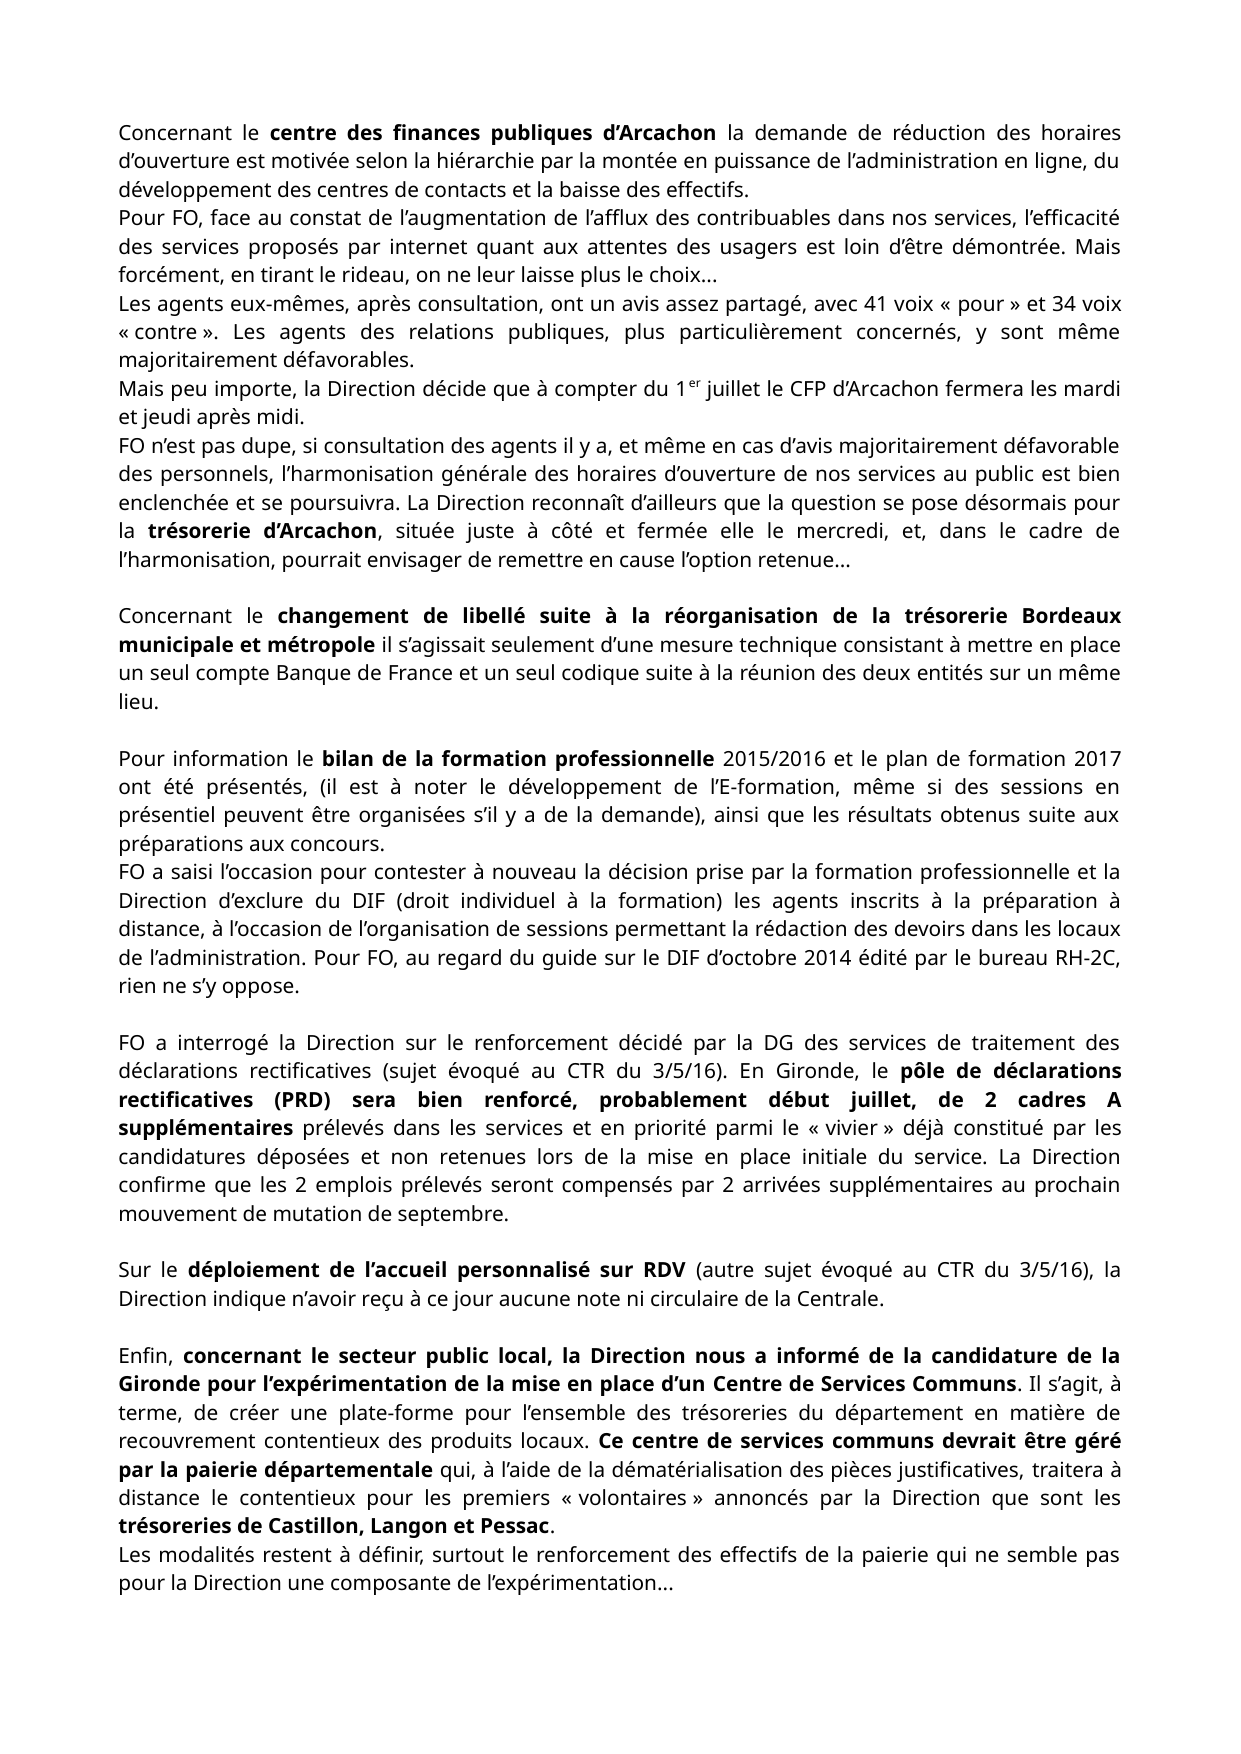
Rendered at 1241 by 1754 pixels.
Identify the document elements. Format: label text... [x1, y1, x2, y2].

text Enfin, concernant le secteur public local, la Direction nous a informé de la candidature de la Gironde pour l’expérimentation de la mise en place d’un Centre de Services Communs. Il s’agit, à terme, de créer une plate-forme pour l’ensemble des trésoreries du département en matière de recouvrement contentieux des produits locaux. Ce centre de services communs devrait être géré par la paierie départementale qui, à l’aide de la dématérialisation des pièces justificatives, traitera à distance le contentieux pour les premiers « volontaires » annoncés par la Direction que sont les trésoreries de Castillon, Langon et Pessac. [118, 1341, 1122, 1540]
text Sur le déploiement de l’accueil personnalisé sur RDV (autre sujet évoqué au CTR du 3/5/16), la Direction indique n’avoir reçu à ce jour aucune note ni circulaire de la Centrale. [118, 1256, 1122, 1312]
text Les agents eux-mêmes, après consultation, ont un avis assez partagé, avec 41 voix « pour » et 34 voix « contre ». Les agents des relations publiques, plus particulièrement concernés, y sont même majoritairement défavorables. [118, 289, 1122, 374]
text Les modalités restent à définir, surtout le renforcement des effectifs de la paierie qui ne semble pas pour la Direction une composante de l’expérimentation... [118, 1540, 1122, 1597]
text Concernant le changement de libellé suite à la réorganisation de la trésorerie Bordeaux municipale et métropole il s’agissait seulement d’une mesure technique consistant à mettre en place un seul compte Banque de France et un seul codique suite à la réunion des deux entités sur un même lieu. [118, 602, 1122, 715]
text Pour FO, face au constat de l’augmentation de l’afflux des contribuables dans nos services, l’efficacité des services proposés par internet quant aux attentes des usagers est loin d’être démontrée. Mais forcément, en tirant le rideau, on ne leur laisse plus le choix... [118, 203, 1122, 289]
text FO a interrogé la Direction sur le renforcement décidé par la DG des services de traitement des déclarations rectificatives (sujet évoqué au CTR du 3/5/16). En Gironde, le pôle de déclarations rectificatives (PRD) sera bien renforcé, probablement début juillet, de 2 cadres A supplémentaires prélevés dans les services et en priorité parmi le « vivier » déjà constitué par les candidatures déposées et non retenues lors de la mise en place initiale du service. La Direction confirme que les 2 emplois prélevés seront compensés par 2 arrivées supplémentaires au prochain mouvement de mutation de septembre. [118, 1028, 1122, 1227]
text FO a saisi l’occasion pour contester à nouveau la décision prise par la formation professionnelle et la Direction d’exclure du DIF (droit individuel à la formation) les agents inscrits à la préparation à distance, à l’occasion de l’organisation de sessions permettant la rédaction des devoirs dans les locaux de l’administration. Pour FO, au regard du guide sur le DIF d’octobre 2014 édité par le bureau RH-2C, rien ne s’y oppose. [118, 857, 1122, 1000]
text Concernant le centre des finances publiques d’Arcachon la demande de réduction des horaires d’ouverture est motivée selon la hiérarchie par la montée en puissance de l’administration en ligne, du développement des centres de contacts et la baisse des effectifs. [118, 118, 1122, 203]
text Pour information le bilan de la formation professionnelle 2015/2016 et le plan de formation 2017 ont été présentés, (il est à noter le développement de l’E-formation, même si des sessions en présentiel peuvent être organisées s’il y a de la demande), ainsi que les résultats obtenus suite aux préparations aux concours. [118, 744, 1122, 857]
text Mais peu importe, la Direction décide que à compter du 1er juillet le CFP d’Arcachon fermera les mardi et jeudi après midi. [118, 374, 1122, 431]
text FO n’est pas dupe, si consultation des agents il y a, et même en cas d’avis majoritairement défavorable des personnels, l’harmonisation générale des horaires d’ouverture de nos services au public est bien enclenchée et se poursuivra. La Direction reconnaît d’ailleurs que la question se pose désormais pour la trésorerie d’Arcachon, située juste à côté et fermée elle le mercredi, et, dans le cadre de l’harmonisation, pourrait envisager de remettre en cause l’option retenue... [118, 431, 1122, 573]
